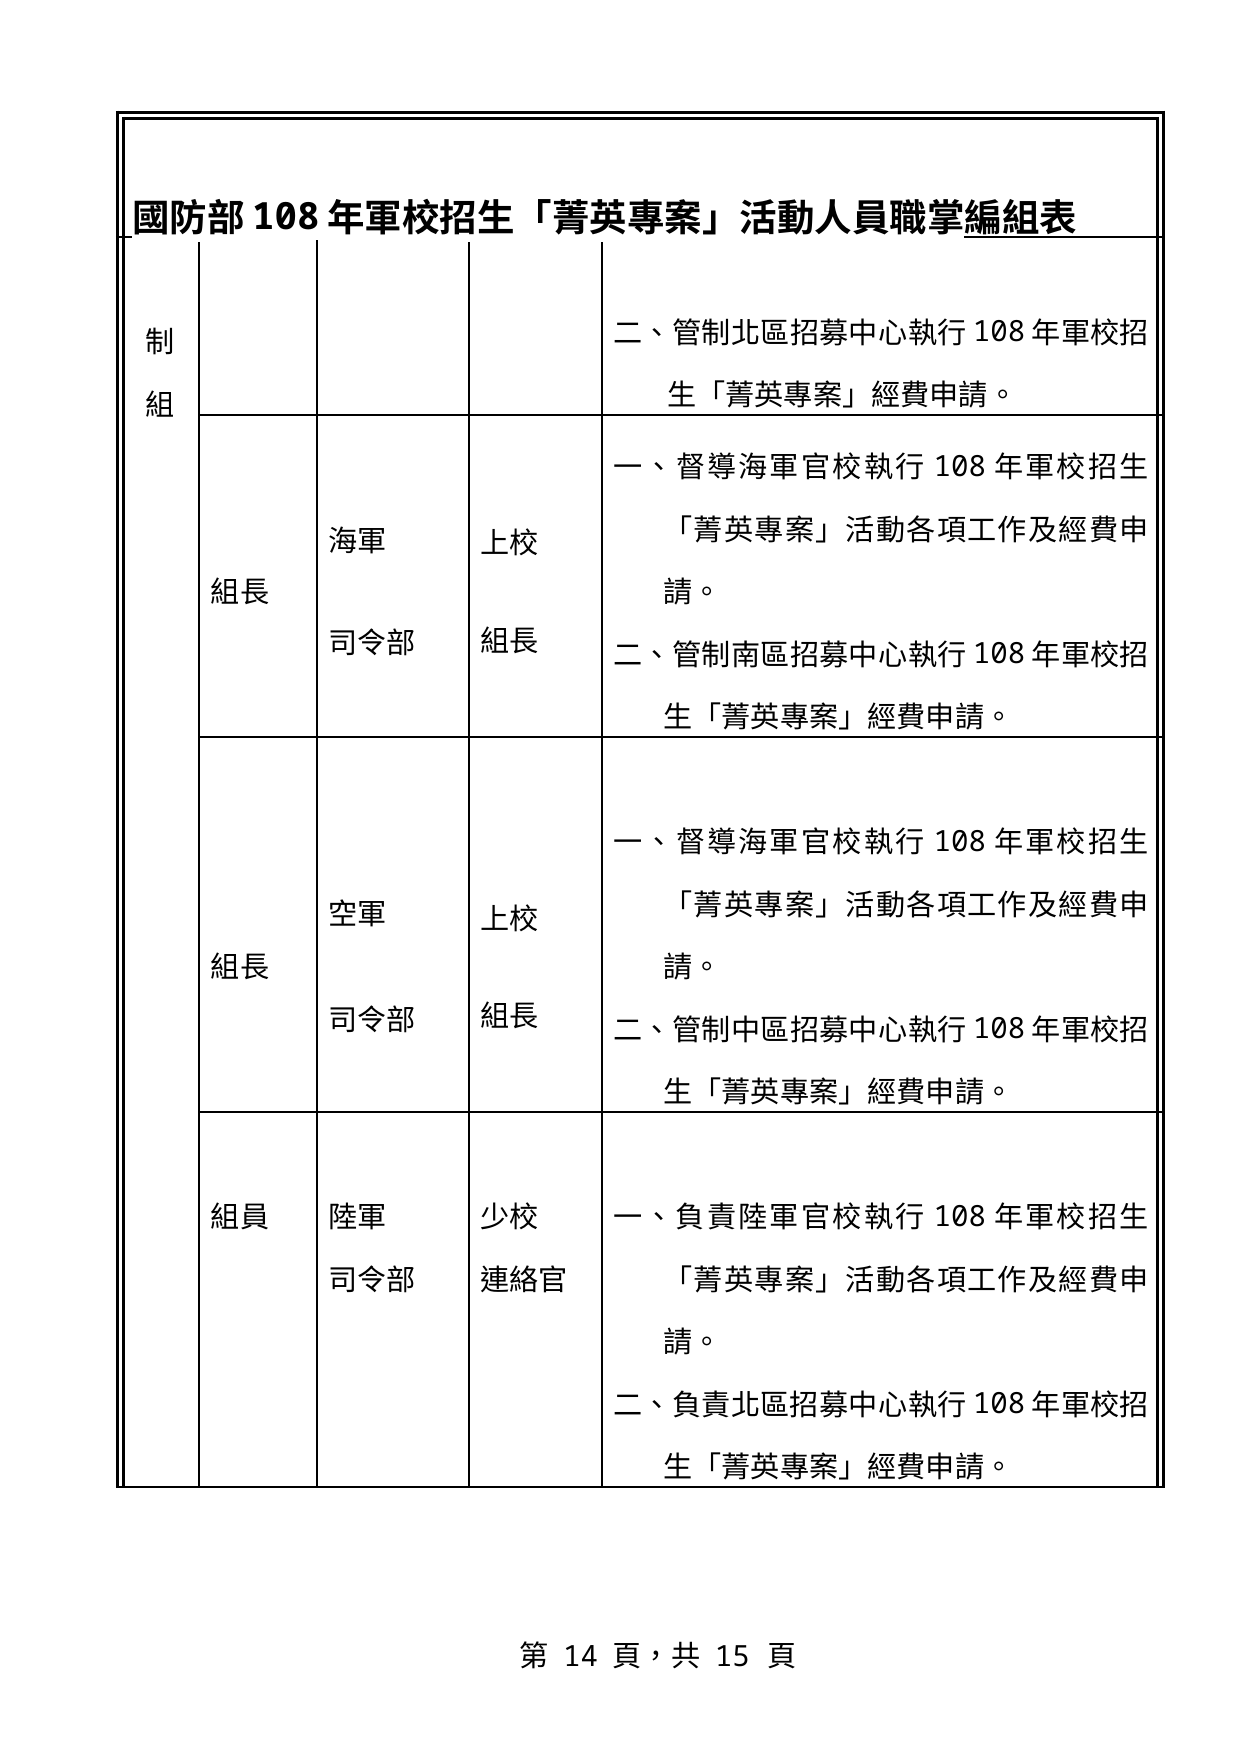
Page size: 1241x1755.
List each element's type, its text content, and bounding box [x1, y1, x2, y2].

table_cell 空軍 司令部 [318, 738, 468, 1111]
table_cell [470, 238, 601, 414]
table_cell [200, 238, 316, 414]
table_cell 少校 連絡官 [470, 1113, 601, 1486]
table_cell 上校 組長 [470, 416, 601, 736]
table_cell 上校 組長 [470, 738, 601, 1111]
table_cell 二、管制北區招募中心執行108年軍校招生「菁英專案」經費申請。 [603, 238, 1156, 414]
table_header 國防部108年軍校招生「菁英專案」活動人員職掌編組表 [121, 114, 1160, 236]
table_cell 海軍 司令部 [318, 416, 468, 736]
table_cell 一、督導海軍官校執行108年軍校招生「菁英專案」活動各項工作及經費申請。 二、管制中區招募中心執行108年軍校招生「菁英專案」經費申請。 [603, 738, 1156, 1111]
table_cell 組員 [200, 1113, 316, 1486]
table_cell 陸軍 司令部 [318, 1113, 468, 1486]
table_cell 一、負責陸軍官校執行108年軍校招生「菁英專案」活動各項工作及經費申請。 二、負責北區招募中心執行108年軍校招生「菁英專案」經費申請。 [603, 1113, 1156, 1486]
table_cell [318, 238, 468, 414]
table_cell 一、督導海軍官校執行108年軍校招生「菁英專案」活動各項工作及經費申請。 二、管制南區招募中心執行108年軍校招生「菁英專案」經費申請。 [603, 416, 1156, 736]
table_cell 組長 [200, 738, 316, 1111]
table_cell 組長 [200, 416, 316, 736]
table_cell 制組 [125, 238, 198, 1486]
